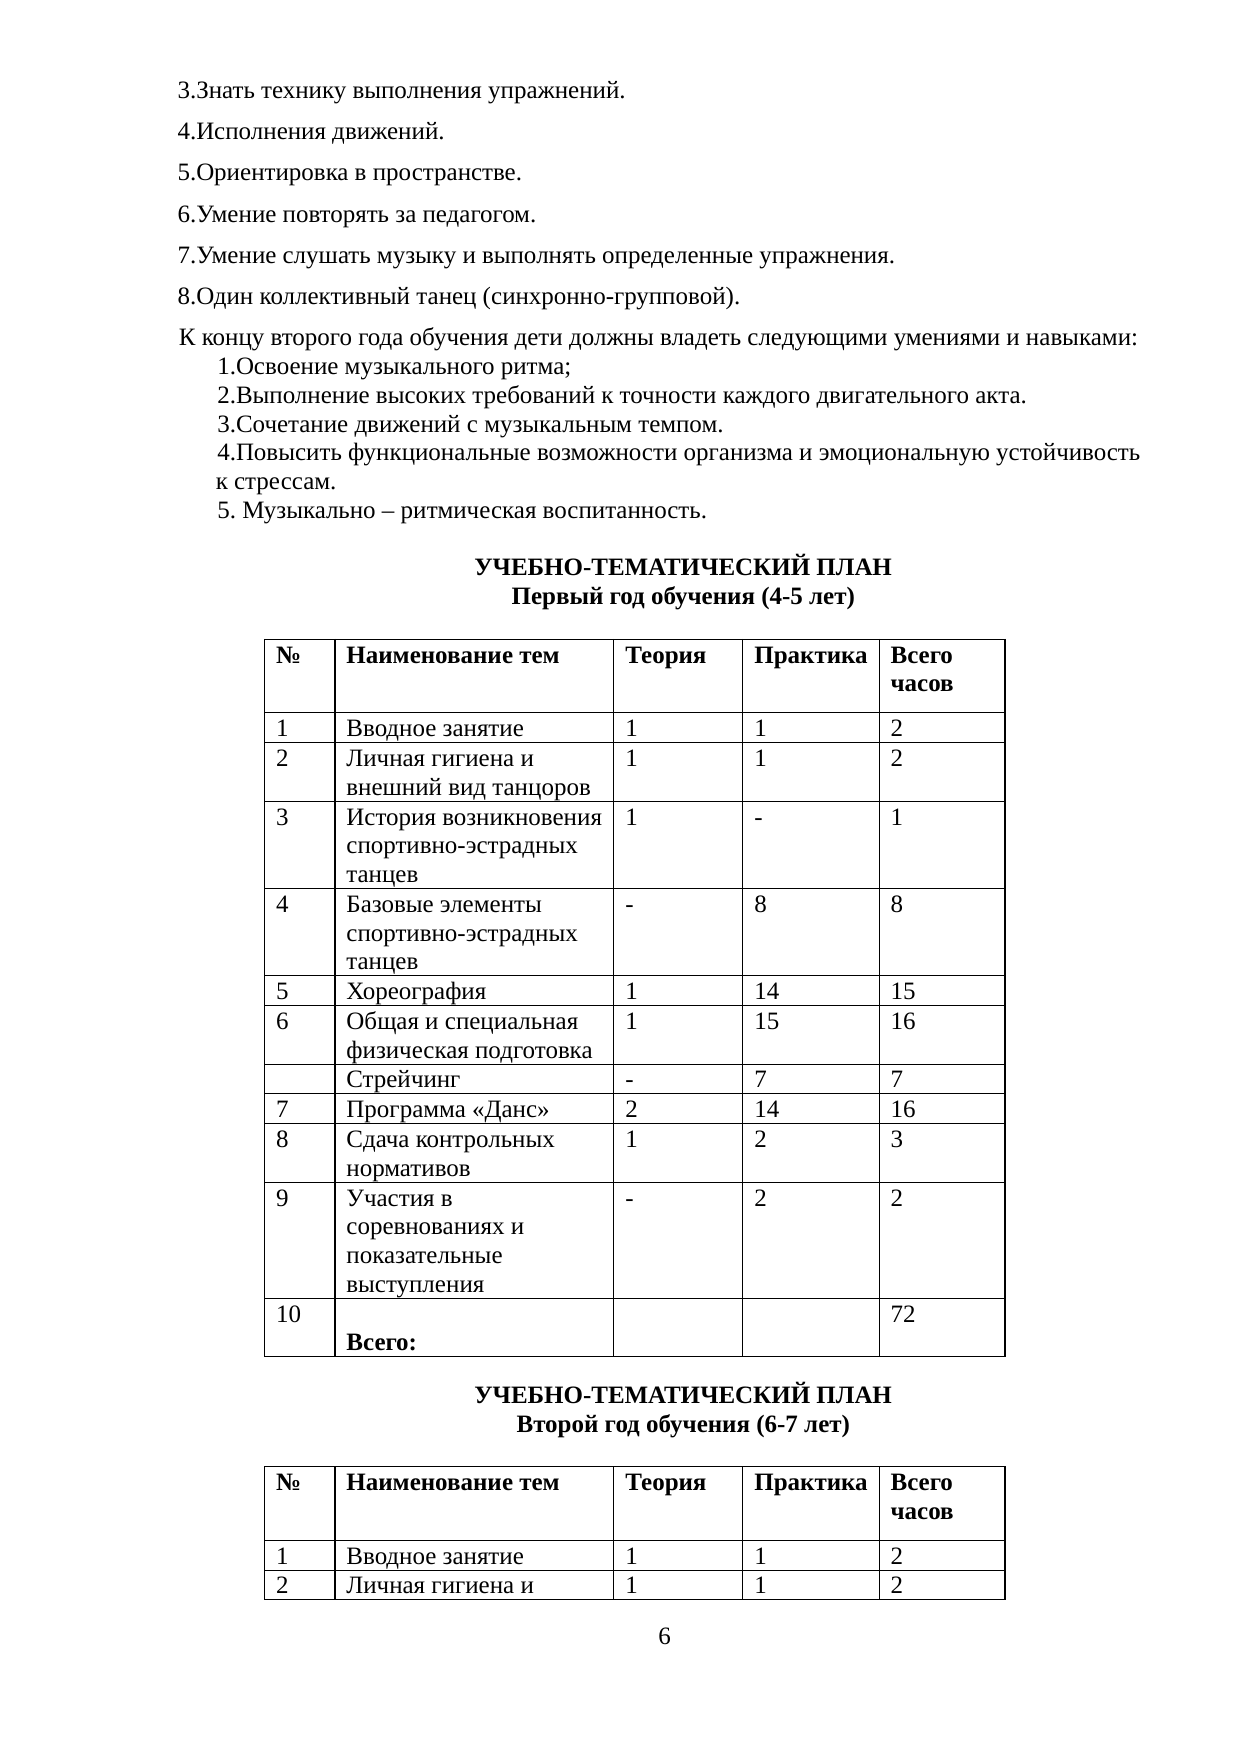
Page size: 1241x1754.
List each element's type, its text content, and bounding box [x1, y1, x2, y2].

table_cell Вводное занятие [336, 713, 613, 742]
list Исполнения движений. [177, 116, 1152, 145]
table_header Теория [614, 640, 742, 712]
list Выполнение высоких требований к точности каждого двигательного акта. [216, 380, 1152, 409]
table_cell 16 [880, 1006, 1004, 1063]
table_cell 15 [880, 976, 1004, 1005]
table_cell 1 [265, 1541, 334, 1569]
list Освоение музыкального ритма; [216, 351, 1152, 380]
table_cell 15 [743, 1006, 879, 1063]
table_cell 2 [880, 1183, 1004, 1298]
table_cell 2 [880, 1541, 1004, 1569]
table_cell 1 [743, 713, 879, 742]
table_cell Вводное занятие [336, 1541, 613, 1569]
table_cell 2 [743, 1124, 879, 1182]
table_cell 1 [614, 802, 742, 888]
table_cell 1 [614, 1571, 742, 1599]
table_cell [743, 1299, 879, 1356]
table_header № [265, 1467, 334, 1540]
table_cell Сдача контрольных нормативов [336, 1124, 613, 1182]
table_cell Всего: [336, 1299, 613, 1356]
table_cell Базовые элементы спортивно-эстрадных танцев [336, 889, 613, 975]
table_cell 6 [265, 1006, 334, 1063]
table_cell 1 [265, 713, 334, 742]
table_cell [265, 1065, 334, 1093]
table_cell 3 [265, 802, 334, 888]
text Первый год обучения (4-5 лет) [215, 581, 1152, 610]
table_header Практика [743, 1467, 879, 1540]
list Сочетание движений с музыкальным темпом. [216, 409, 1152, 437]
table_cell 1 [614, 976, 742, 1005]
table_cell 1 [614, 1124, 742, 1182]
table_cell 5 [265, 976, 334, 1005]
table_cell Программа «Данс» [336, 1094, 613, 1123]
table_cell Личная гигиена и внешний вид танцоров [336, 743, 613, 801]
table_cell Стрейчинг [336, 1065, 613, 1093]
list Один коллективный танец (синхронно-групповой). [177, 281, 1152, 310]
table_header Теория [614, 1467, 742, 1540]
table_cell 3 [880, 1124, 1004, 1182]
table_cell 2 [265, 1571, 334, 1599]
table_cell 16 [880, 1094, 1004, 1123]
table_header Всего часов [880, 640, 1004, 712]
table_cell 2 [880, 1571, 1004, 1599]
table_cell 8 [880, 889, 1004, 975]
table_header № [265, 640, 334, 712]
table_header Практика [743, 640, 879, 712]
table_cell 14 [743, 976, 879, 1005]
table_cell 4 [265, 889, 334, 975]
table_cell 1 [614, 1541, 742, 1569]
table_cell 9 [265, 1183, 334, 1298]
table_cell - [614, 889, 742, 975]
table_header Наименование тем [336, 1467, 613, 1540]
table_cell 1 [880, 802, 1004, 888]
table_cell 7 [743, 1065, 879, 1093]
table_cell 7 [265, 1094, 334, 1123]
table_cell История возникновения спортивно-эстрадных танцев [336, 802, 613, 888]
table_cell 8 [265, 1124, 334, 1182]
table_header Наименование тем [336, 640, 613, 712]
table_cell 7 [880, 1065, 1004, 1093]
table_cell - [743, 802, 879, 888]
table_cell - [614, 1065, 742, 1093]
table_cell 2 [265, 743, 334, 801]
table_cell 1 [743, 1541, 879, 1569]
text К концу второго года обучения дети должны владеть следующими умениями и навыками: [176, 322, 1152, 351]
text Второй год обучения (6-7 лет) [215, 1409, 1152, 1437]
table_cell 2 [880, 743, 1004, 801]
table_cell Общая и специальная физическая подготовка [336, 1006, 613, 1063]
table_cell 1 [614, 743, 742, 801]
table_cell 2 [880, 713, 1004, 742]
table_cell 1 [743, 743, 879, 801]
list Умение повторять за педагогом. [177, 199, 1152, 227]
table_cell Хореография [336, 976, 613, 1005]
list Умение слушать музыку и выполнять определенные упражнения. [177, 240, 1152, 269]
text УЧЕБНО-ТЕМАТИЧЕСКИЙ ПЛАН [215, 552, 1152, 581]
table_cell 72 [880, 1299, 1004, 1356]
table_cell 1 [743, 1571, 879, 1599]
table_cell 14 [743, 1094, 879, 1123]
table_cell 1 [614, 1006, 742, 1063]
table_cell 8 [743, 889, 879, 975]
table_cell 1 [614, 713, 742, 742]
table_cell 2 [614, 1094, 742, 1123]
table_header Всего часов [880, 1467, 1004, 1540]
table_cell Личная гигиена и [336, 1571, 613, 1599]
text УЧЕБНО-ТЕМАТИЧЕСКИЙ ПЛАН [215, 1380, 1152, 1409]
list Музыкально – ритмическая воспитанность. [216, 495, 1152, 524]
table_cell Участия в соревнованиях и показательные выступления [336, 1183, 613, 1298]
list Знать технику выполнения упражнений. [177, 75, 1152, 104]
table_cell [614, 1299, 742, 1356]
list Ориентировка в пространстве. [177, 157, 1152, 186]
list Повысить функциональные возможности организма и эмоциональную устойчивость к стрессам. [216, 437, 1152, 495]
table_cell 10 [265, 1299, 334, 1356]
table_cell - [614, 1183, 742, 1298]
table_cell 2 [743, 1183, 879, 1298]
